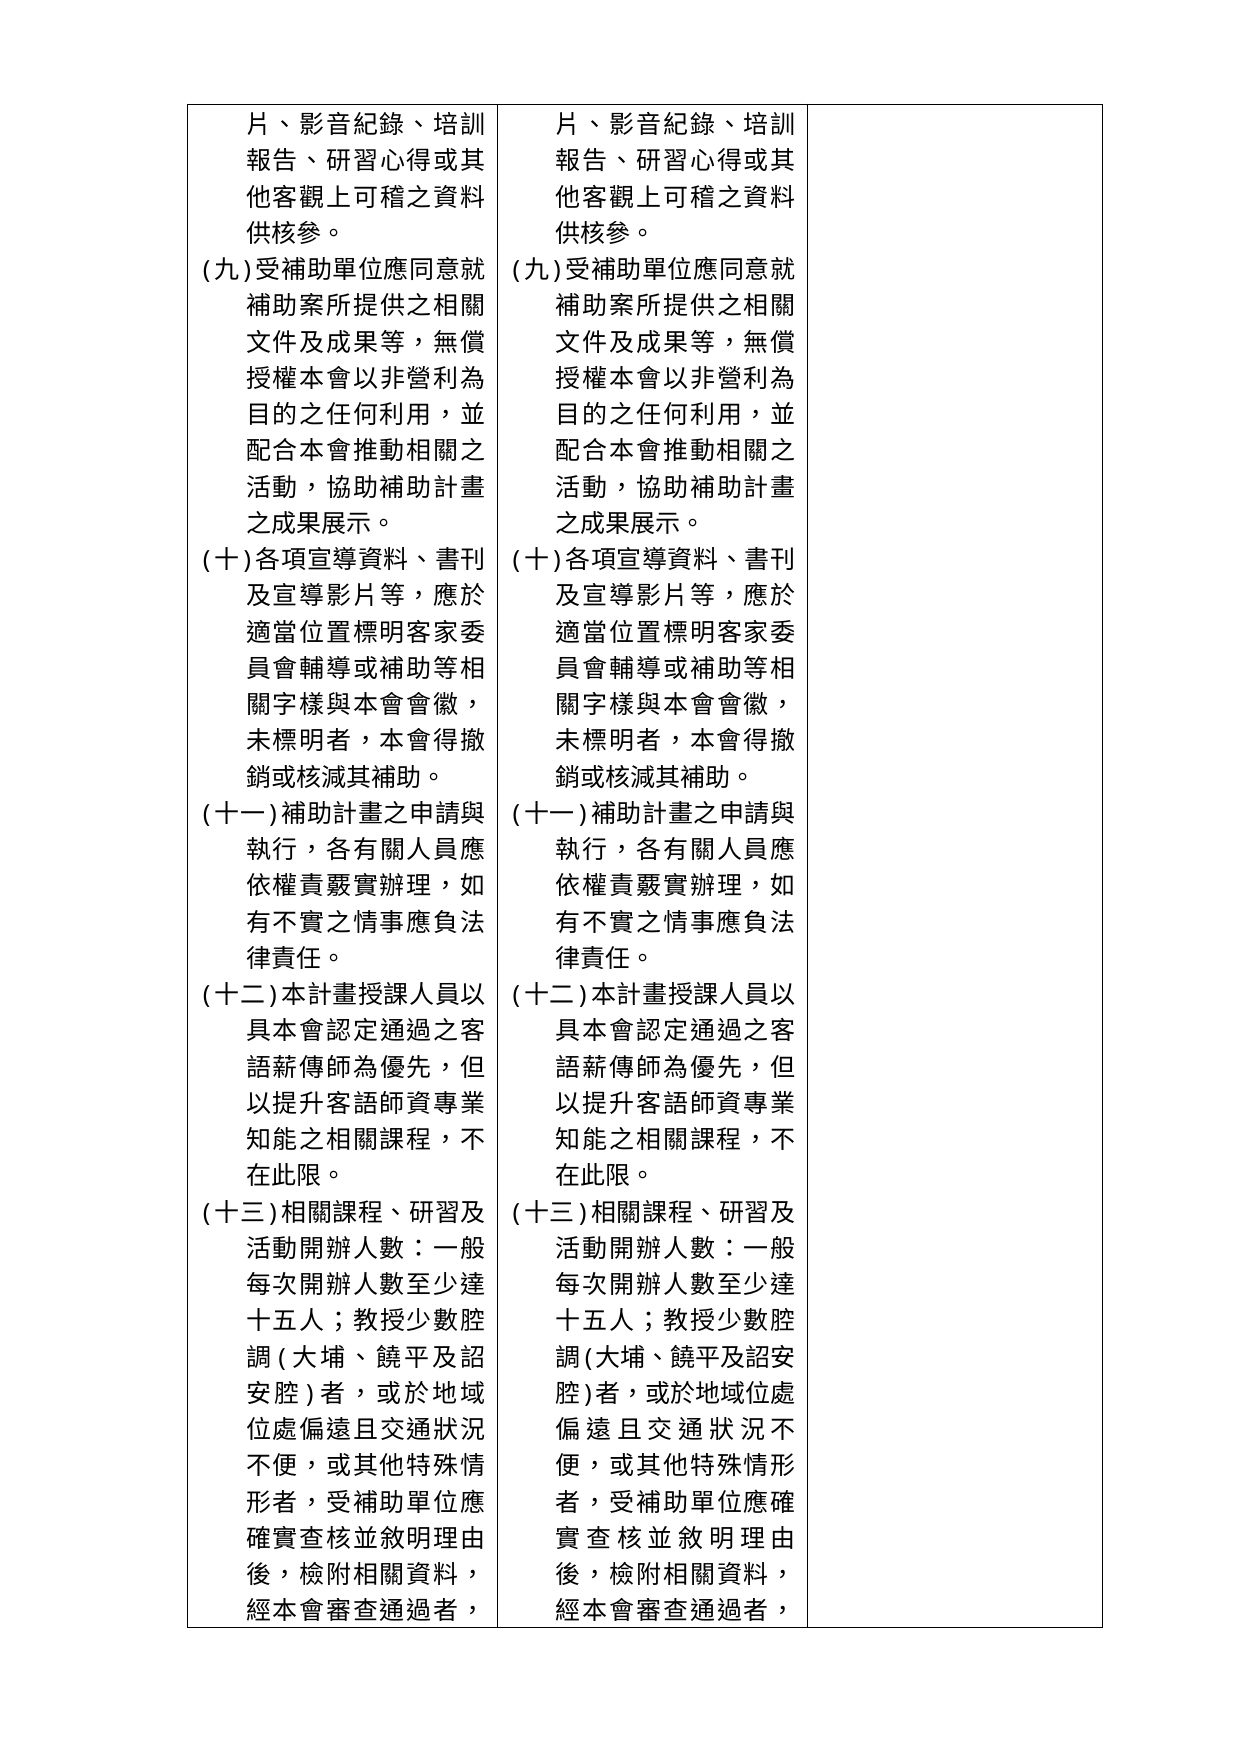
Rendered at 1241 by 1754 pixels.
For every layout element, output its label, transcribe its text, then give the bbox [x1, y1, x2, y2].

table_cell [808, 105, 1102, 1627]
table_cell 片、影音紀錄、培訓報告、研習心得或其他客觀上可稽之資料供核參。 (九)受補助單位應同意就補助案所提供之相關文件及成果等，無償授權本會以非營利為目的之任何利用，並配合本會推動相關之活動，協助補助計畫之成果展示。 (十)各項宣導資料、書刊及宣導影片等，應於適當位置標明客家委員會輔導或補助等相關字樣與本會會徽，未標明者，本會得撤銷或核減其補助。 (十一)補助計畫之申請與執行，各有關人員應依權責覈實辦理，如有不實之情事應負法律責任。 (十二)本計畫授課人員以具本會認定通過之客語薪傳師為優先，但以提升客語師資專業知能之相關課程，不在此限。 (十三)相關課程、研習及活動開辦人數：一般每次開辦人數至少達十五人；教授少數腔調(大埔、饒平及詔安腔)者，或於地域位處偏遠且交通狀況不便，或其他特殊情形者，受補助單位應確實查核並敘明理由後，檢附相關資料，經本會審查通過者， [498, 105, 807, 1627]
table_cell 片、影音紀錄、培訓報告、研習心得或其他客觀上可稽之資料供核參。 (九)受補助單位應同意就補助案所提供之相關文件及成果等，無償授權本會以非營利為目的之任何利用，並配合本會推動相關之活動，協助補助計畫之成果展示。 (十)各項宣導資料、書刊及宣導影片等，應於適當位置標明客家委員會輔導或補助等相關字樣與本會會徽，未標明者，本會得撤銷或核減其補助。 (十一)補助計畫之申請與執行，各有關人員應依權責覈實辦理，如有不實之情事應負法律責任。 (十二)本計畫授課人員以具本會認定通過之客語薪傳師為優先，但以提升客語師資專業知能之相關課程，不在此限。 (十三)相關課程、研習及活動開辦人數：一般每次開辦人數至少達十五人；教授少數腔調(大埔、饒平及詔安腔)者，或於地域位處偏遠且交通狀況不便，或其他特殊情形者，受補助單位應確實查核並敘明理由後，檢附相關資料，經本會審查通過者， [188, 105, 497, 1627]
